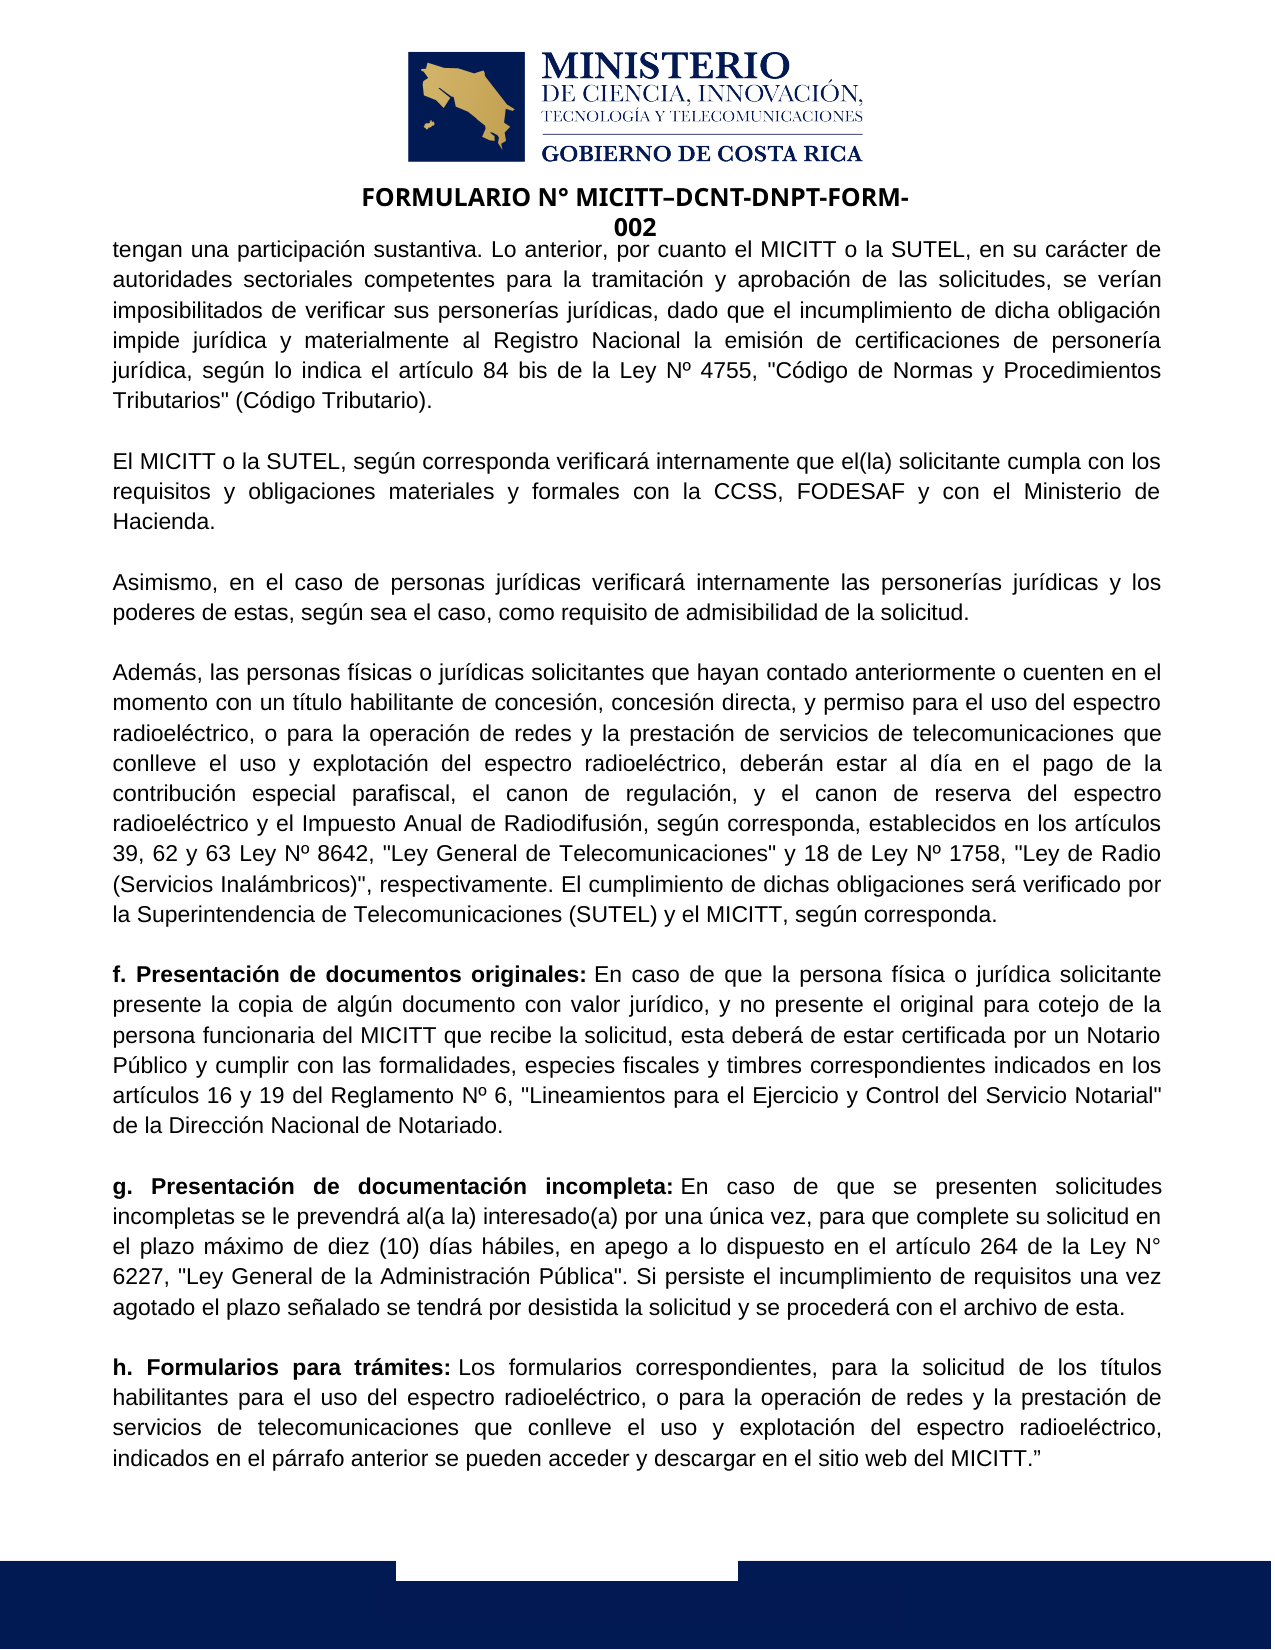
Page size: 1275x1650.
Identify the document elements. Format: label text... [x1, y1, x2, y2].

text El MICITT o la SUTEL, según corresponda verificará internamente que el(la) solicitante cumpla con los requisitos y obligaciones materiales y formales con la CCSS, FODESAF y con el Ministerio de Hacienda. [112, 448, 1162, 534]
text h. Formularios para trámites: Los formularios correspondientes, para la solicitud de los títulos habilitantes para el uso del espectro radioeléctrico, o para la operación de redes y la prestación de servicios de telecomunicaciones que conlleve el uso y explotación del espectro radioeléctrico, indicados en el párrafo anterior se pueden acceder y descargar en el sitio web del MICITT.” [112, 1354, 1162, 1471]
text tengan una participación sustantiva. Lo anterior, por cuanto el MICITT o la SUTEL, en su carácter de autoridades sectoriales competentes para la tramitación y aprobación de las solicitudes, se verían imposibilitados de verificar sus personerías jurídicas, dado que el incumplimiento de dicha obligación impide jurídica y materialmente al Registro Nacional la emisión de certificaciones de personería jurídica, según lo indica el artículo 84 bis de la Ley Nº 4755, "Código de Normas y Procedimientos Tributarios" (Código Tributario). [112, 236, 1162, 414]
text Además, las personas físicas o jurídicas solicitantes que hayan contado anteriormente o cuenten en el momento con un título habilitante de concesión, concesión directa, y permiso para el uso del espectro radioeléctrico, o para la operación de redes y la prestación de servicios de telecomunicaciones que conlleve el uso y explotación del espectro radioeléctrico, deberán estar al día en el pago de la contribución especial parafiscal, el canon de regulación, y el canon de reserva del espectro radioeléctrico y el Impuesto Anual de Radiodifusión, según corresponda, establecidos en los artículos 39, 62 y 63 Ley Nº 8642, "Ley General de Telecomunicaciones" y 18 de Ley Nº 1758, "Ley de Radio (Servicios Inalámbricos)", respectivamente. El cumplimiento de dichas obligaciones será verificado por la Superintendencia de Telecomunicaciones (SUTEL) y el MICITT, según corresponda. [112, 659, 1162, 927]
text Asimismo, en el caso de personas jurídicas verificará internamente las personerías jurídicas y los poderes de estas, según sea el caso, como requisito de admisibilidad de la solicitud. [112, 568, 1162, 625]
text f. Presentación de documentos originales: En caso de que la persona física o jurídica solicitante presente la copia de algún documento con valor jurídico, y no presente el original para cotejo de la persona funcionaria del MICITT que recibe la solicitud, esta deberá de estar certificada por un Notario Público y cumplir con las formalidades, especies fiscales y timbres correspondientes indicados en los artículos 16 y 19 del Reglamento Nº 6, "Lineamientos para el Ejercicio y Control del Servicio Notarial" de la Dirección Nacional de Notariado. [112, 961, 1162, 1139]
text g. Presentación de documentación incompleta: En caso de que se presenten solicitudes incompletas se le prevendrá al(a la) interesado(a) por una única vez, para que complete su solicitud en el plazo máximo de diez (10) días hábiles, en apego a lo dispuesto en el artículo 264 de la Ley N° 6227, "Ley General de la Administración Pública". Si persiste el incumplimiento de requisitos una vez agotado el plazo señalado se tendrá por desistida la solicitud y se procederá con el archivo de esta. [112, 1173, 1162, 1320]
